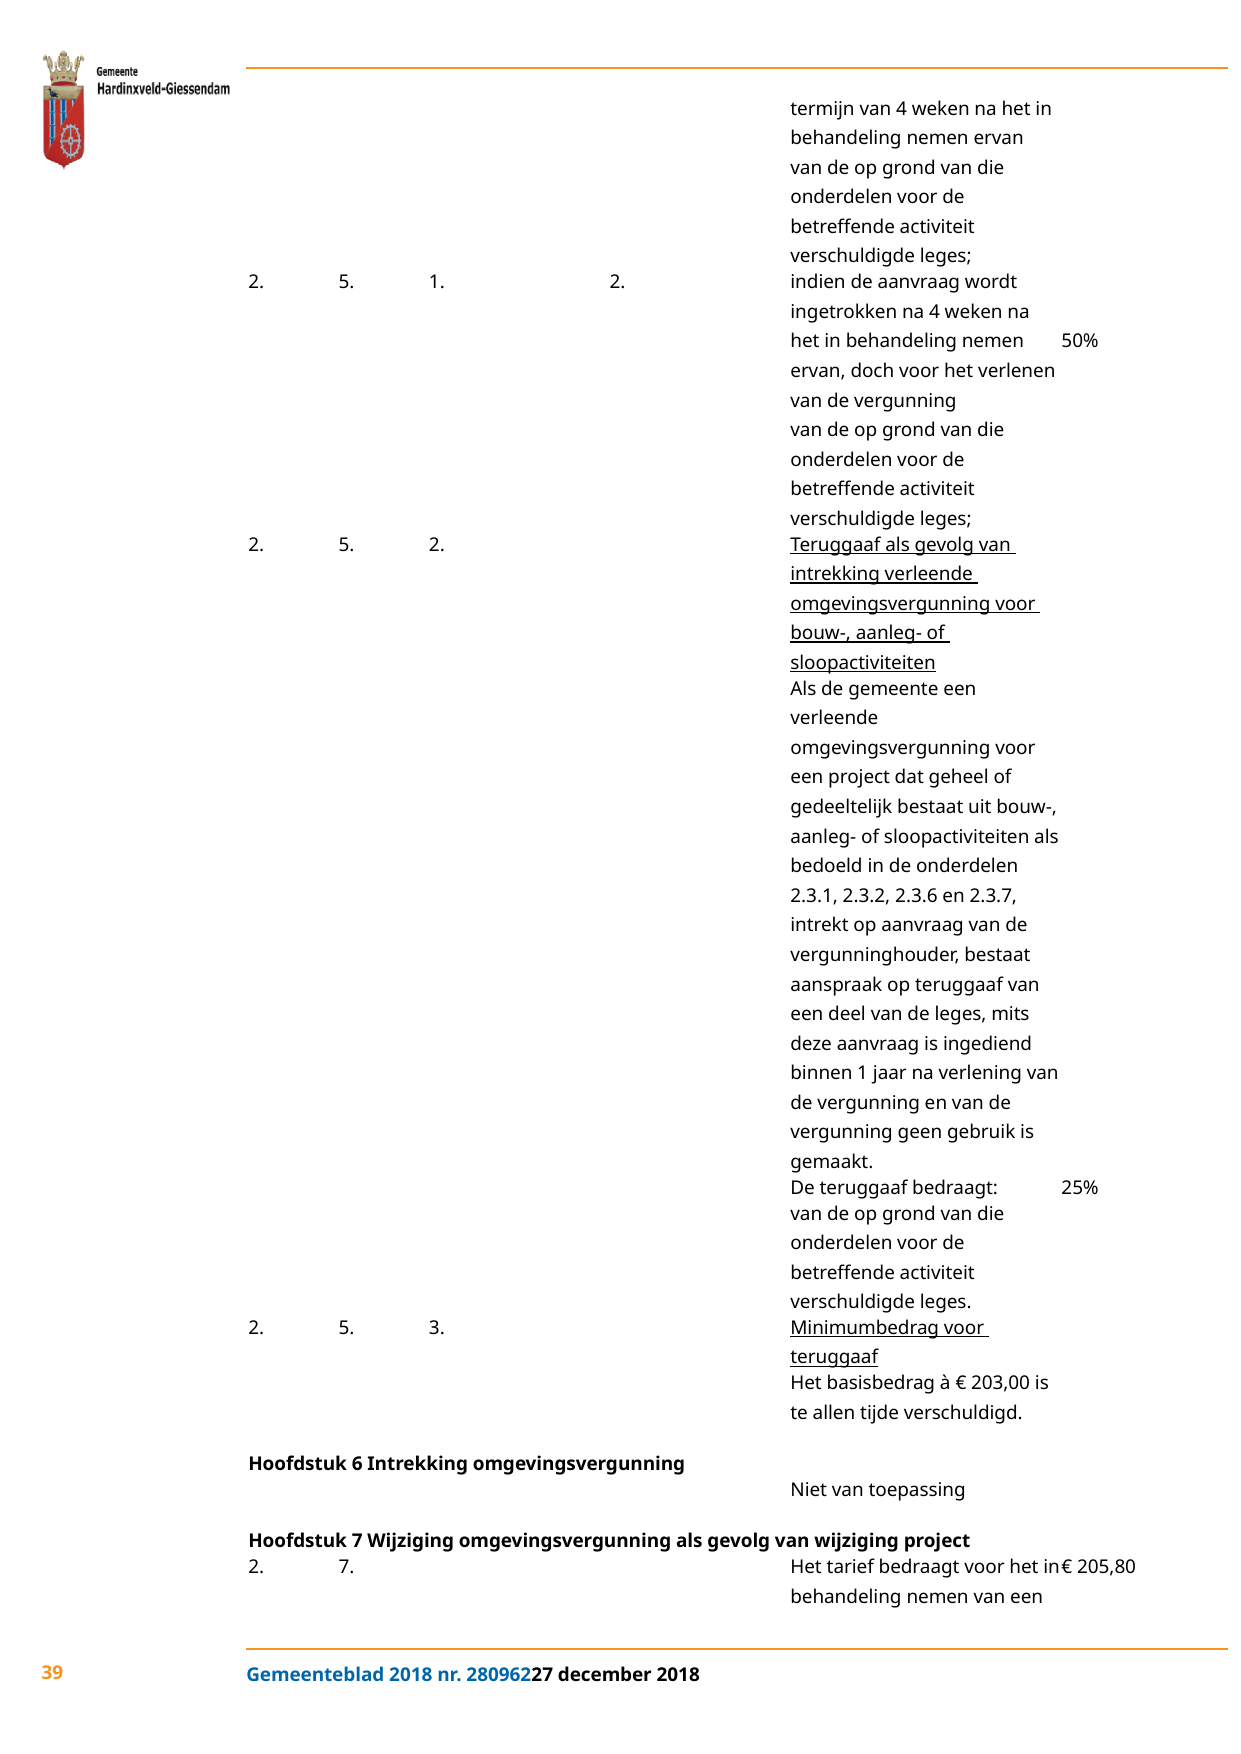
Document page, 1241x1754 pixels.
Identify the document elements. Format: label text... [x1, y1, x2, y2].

table_cell [1061, 1370, 1152, 1425]
table_cell [248, 1476, 338, 1502]
table_cell 2. [248, 1314, 338, 1369]
table_cell 5. [338, 531, 429, 675]
table_cell [700, 675, 790, 1174]
table_cell [609, 1554, 700, 1609]
table_cell [700, 1314, 790, 1369]
table_cell [248, 1174, 338, 1200]
table_cell [429, 1370, 609, 1425]
table_cell [700, 1174, 790, 1200]
table_cell 3. [429, 1314, 609, 1369]
table_cell Het tarief bedraagt voor het in behandeling nemen van een [790, 1554, 1061, 1609]
table_cell [338, 95, 429, 268]
table_cell [338, 1476, 429, 1502]
table_cell 25% [1061, 1174, 1152, 1200]
table_cell [429, 675, 609, 1174]
table_cell [700, 1370, 790, 1425]
table_cell 2. [248, 531, 338, 675]
table_cell [700, 269, 790, 531]
table_cell [609, 1174, 700, 1200]
table_cell [429, 1200, 609, 1314]
table_cell [429, 95, 609, 268]
table_cell [700, 1476, 790, 1502]
table_cell 5. [338, 1314, 429, 1369]
table_cell [338, 1200, 429, 1314]
table_cell [248, 675, 338, 1174]
table_cell [700, 531, 790, 675]
table_cell Hoofdstuk 6 Intrekking omgevingsvergunning [248, 1451, 1152, 1476]
table_cell 2. [248, 269, 338, 531]
table_cell [429, 1174, 609, 1200]
table_cell [338, 675, 429, 1174]
table_cell [248, 1370, 338, 1425]
table_cell [248, 1502, 1152, 1528]
table_cell [1061, 531, 1152, 675]
table_cell 5. [338, 269, 429, 531]
table_cell [609, 95, 700, 268]
table_cell [429, 1554, 609, 1609]
table_cell [338, 1174, 429, 1200]
table_cell indien de aanvraag wordt ingetrokken na 4 weken na het in behandeling nemen ervan, doch voor het verlenen van de vergunning van de op grond van die onderdelen voor de betreffende activiteit verschuldigde leges; [790, 269, 1061, 531]
table_cell [1061, 1200, 1152, 1314]
table_cell € 205,80 [1061, 1554, 1152, 1609]
table_cell 2. [609, 269, 700, 531]
table_cell Niet van toepassing [790, 1476, 1061, 1502]
table_cell [609, 531, 700, 675]
table_cell [429, 1476, 609, 1502]
table_cell 2. [429, 531, 609, 675]
table_cell 2. [248, 1554, 338, 1609]
table_cell [609, 1314, 700, 1369]
table_cell Hoofdstuk 7 Wijziging omgevingsvergunning als gevolg van wijziging project [248, 1528, 1152, 1553]
table_cell [338, 1370, 429, 1425]
table_cell [1061, 675, 1152, 1174]
table_cell [609, 1370, 700, 1425]
table_cell [609, 1200, 700, 1314]
table_cell 50% [1061, 269, 1152, 531]
table_cell [1061, 1476, 1152, 1502]
table_cell [609, 1476, 700, 1502]
table_cell termijn van 4 weken na het in behandeling nemen ervan van de op grond van die onderdelen voor de betreffende activiteit verschuldigde leges; [790, 95, 1061, 268]
table_cell [700, 95, 790, 268]
table_cell 1. [429, 269, 609, 531]
table_cell Minimumbedrag voor teruggaaf [790, 1314, 1061, 1369]
table_cell [609, 675, 700, 1174]
table_cell van de op grond van die onderdelen voor de betreffende activiteit verschuldigde leges. [790, 1200, 1061, 1314]
table_cell 7. [338, 1554, 429, 1609]
table_cell Als de gemeente een verleende omgevingsvergunning voor een project dat geheel of gedeeltelijk bestaat uit bouw-, aanleg- of sloopactiviteiten als bedoeld in de onderdelen 2.3.1, 2.3.2, 2.3.6 en 2.3.7, intrekt op aanvraag van de vergunninghouder, bestaat aanspraak op teruggaaf van een deel van de leges, mits deze aanvraag is ingediend binnen 1 jaar na verlening van de vergunning en van de vergunning geen gebruik is gemaakt. [790, 675, 1061, 1174]
table_cell De teruggaaf bedraagt: [790, 1174, 1061, 1200]
table_cell Het basisbedrag à € 203,00 is te allen tijde verschuldigd. [790, 1370, 1061, 1425]
table_cell [248, 95, 338, 268]
table_cell [700, 1554, 790, 1609]
table_cell [248, 1200, 338, 1314]
picture [41, 47, 231, 172]
table_cell Teruggaaf als gevolg van intrekking verleende omgevingsvergunning voor bouw-, aanleg- of sloopactiviteiten [790, 531, 1061, 675]
table_cell [1061, 95, 1152, 268]
table_cell [1061, 1314, 1152, 1369]
table_cell [248, 1425, 1152, 1451]
table_cell [700, 1200, 790, 1314]
